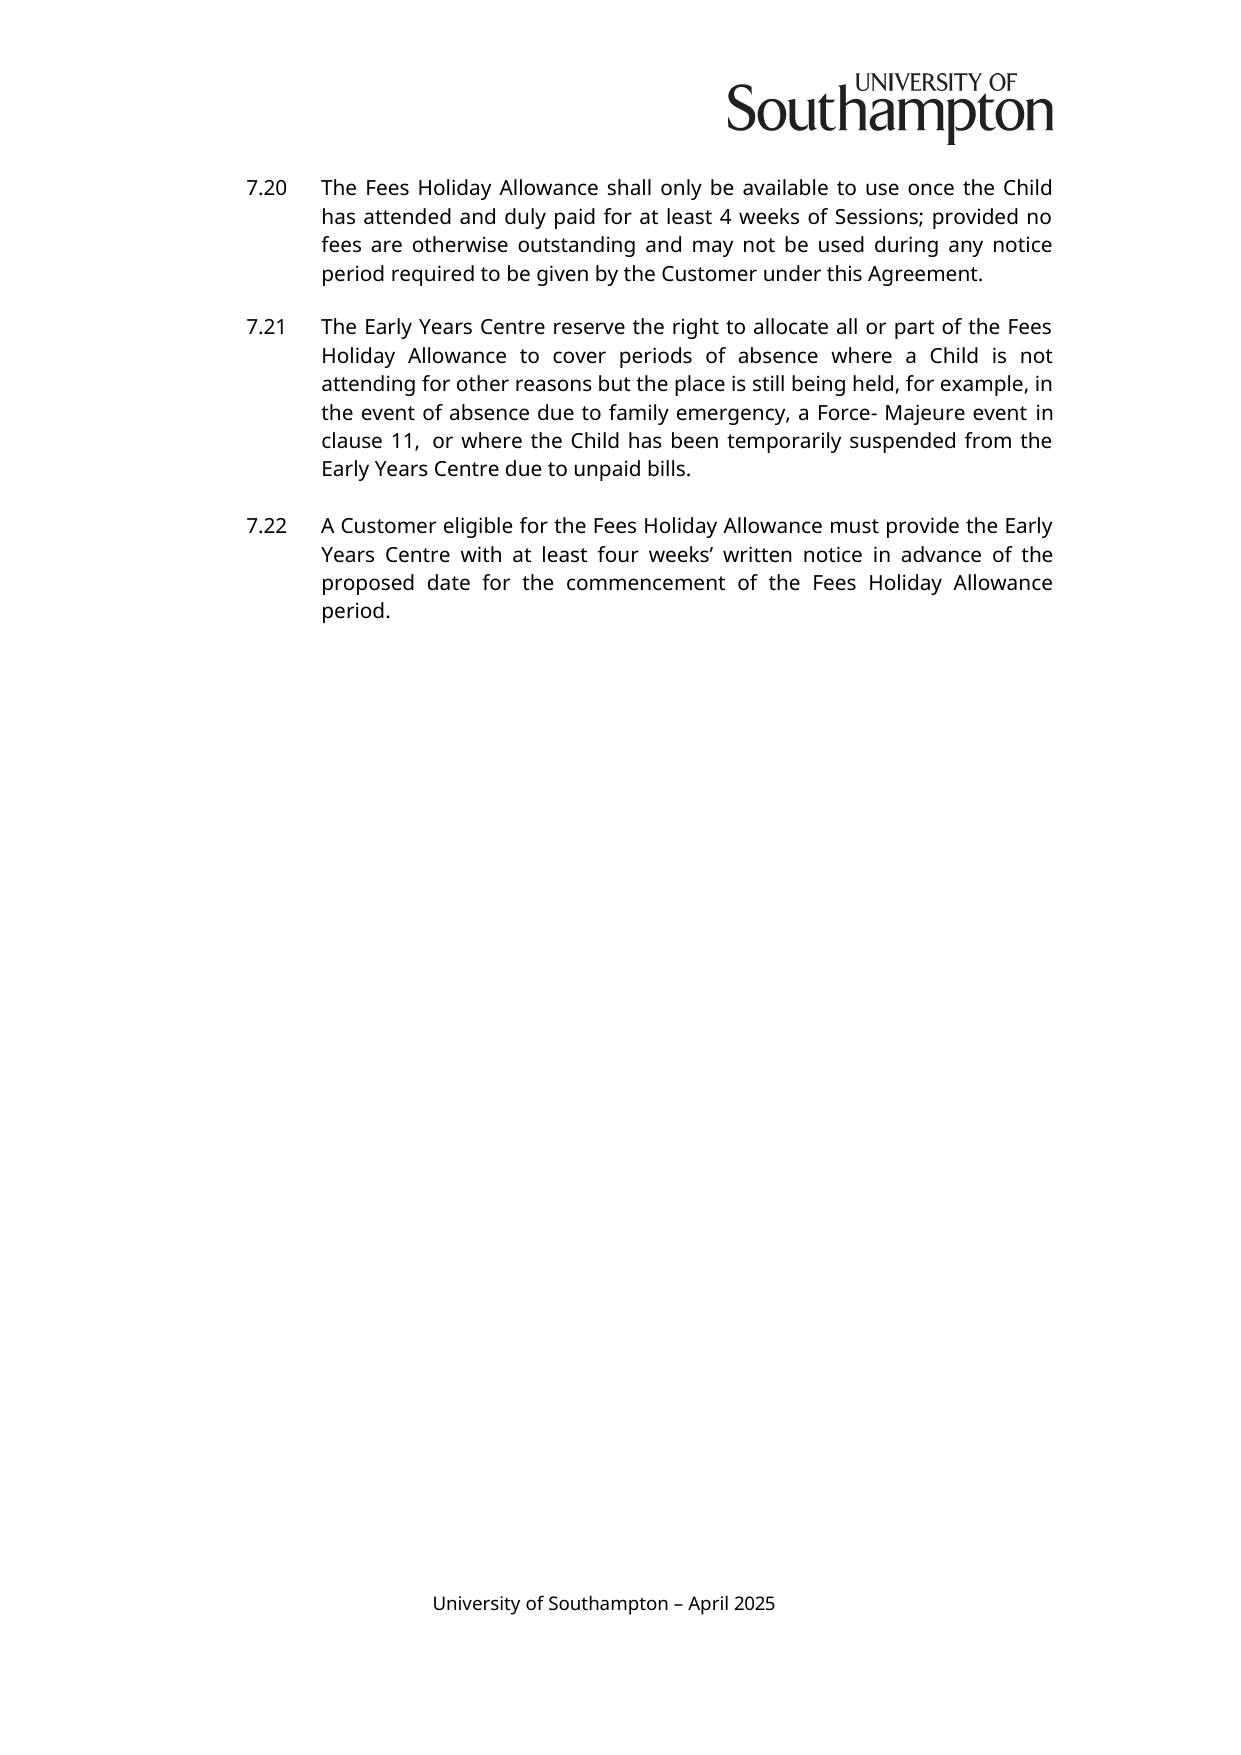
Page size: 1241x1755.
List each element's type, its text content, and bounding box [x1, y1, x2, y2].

list The Early Years Centre reserve the right to allocate all or part of the Fees Holiday Allowance to cover periods of absence where a Child is not attending for other reasons but the place is still being held, for example, in the event of absence due to family emergency, a Force- Majeure event in clause 11, or where the Child has been temporarily suspended from the Early Years Centre due to unpaid bills. [246, 312, 1054, 483]
list The Fees Holiday Allowance shall only be available to use once the Child has attended and duly paid for at least 4 weeks of Sessions; provided no fees are otherwise outstanding and may not be used during any notice period required to be given by the Customer under this Agreement. [246, 173, 1054, 287]
list A Customer eligible for the Fees Holiday Allowance must provide the Early Years Centre with at least four weeks’ written notice in advance of the proposed date for the commencement of the Fees Holiday Allowance period. [246, 511, 1054, 625]
